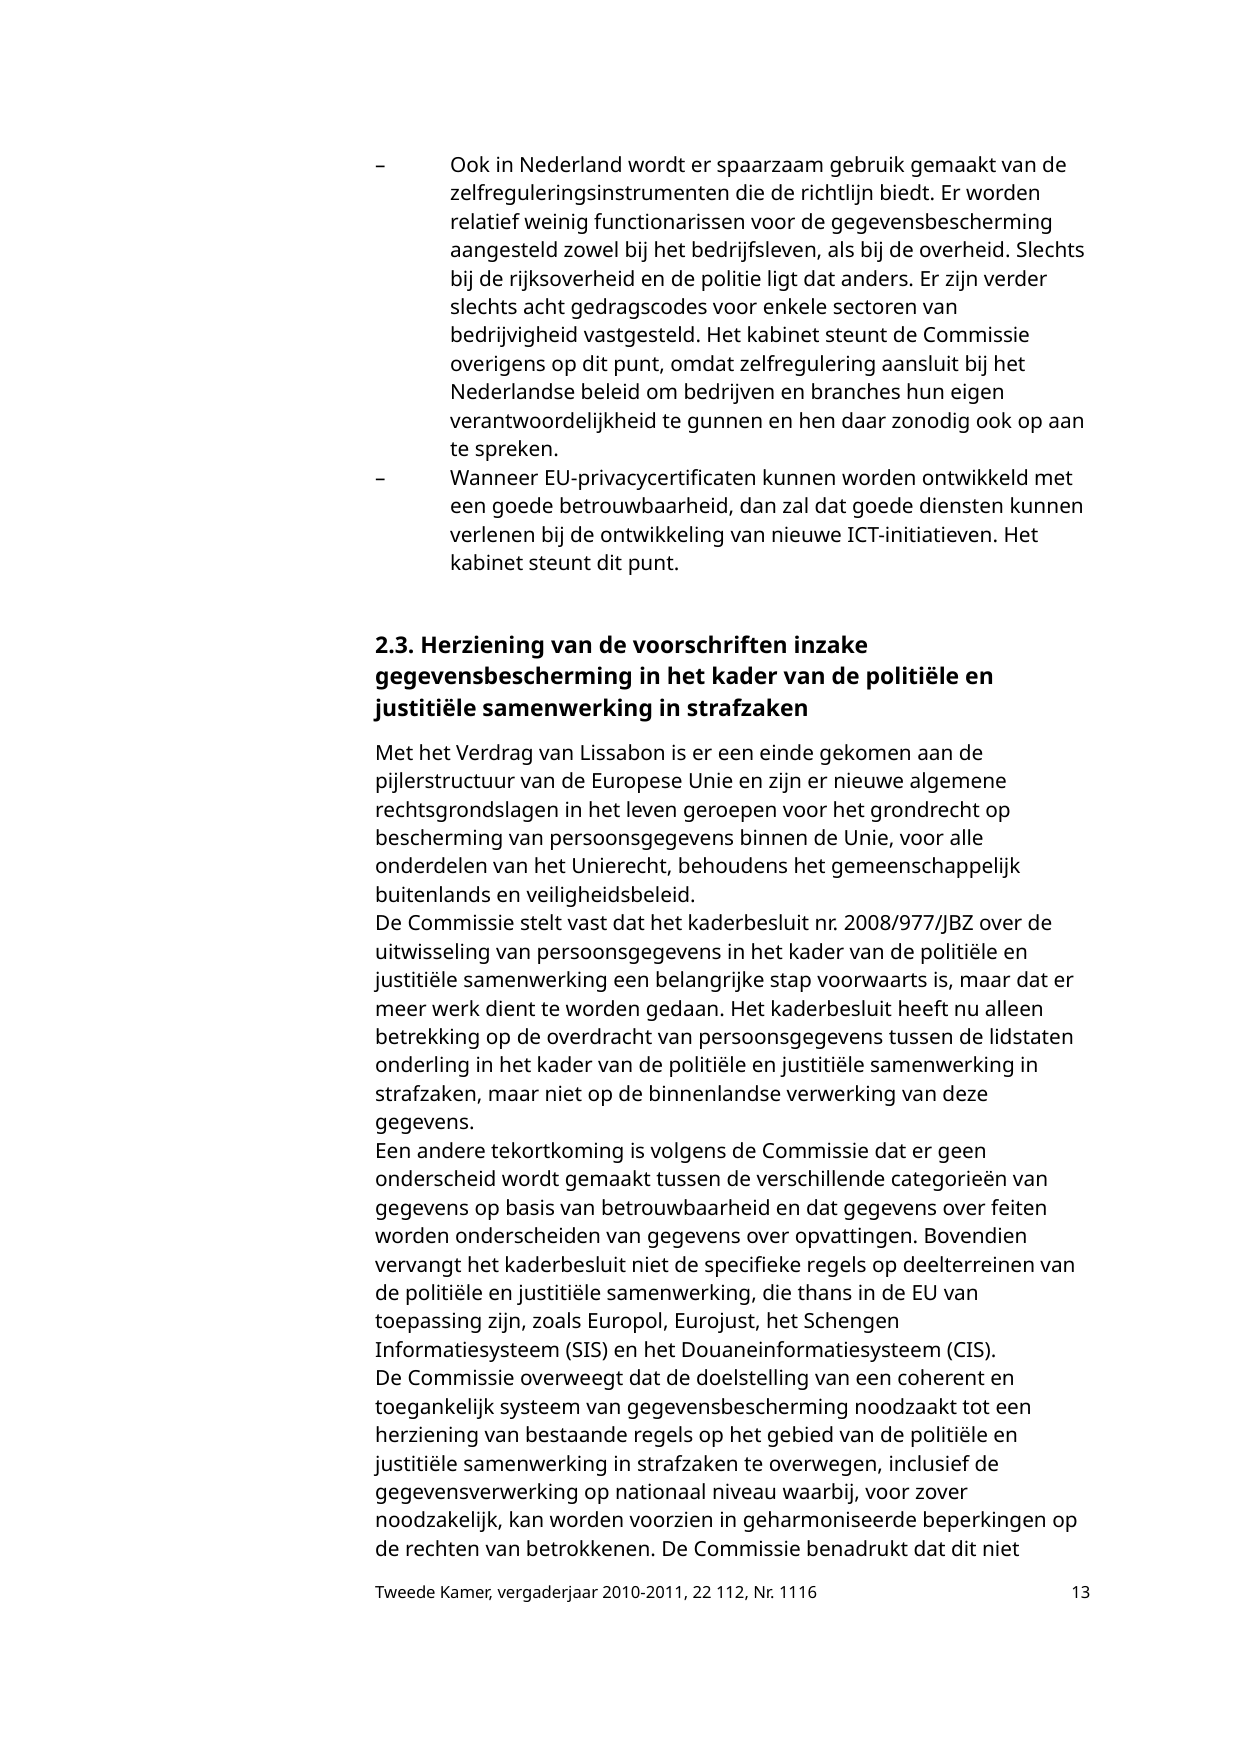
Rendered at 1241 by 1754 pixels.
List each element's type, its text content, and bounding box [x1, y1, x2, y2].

text Een andere tekortkoming is volgens de Commissie dat er geen onderscheid wordt gemaakt tussen de verschillende categorieën van gegevens op basis van betrouwbaarheid en dat gegevens over feiten worden onderscheiden van gegevens over opvattingen. Bovendien vervangt het kaderbesluit niet de specifieke regels op deelterreinen van de politiële en justitiële samenwerking, die thans in de EU van toepassing zijn, zoals Europol, Eurojust, het Schengen Informatiesysteem (SIS) en het Douaneinformatiesysteem (CIS). [375, 1136, 1090, 1363]
list Ook in Nederland wordt er spaarzaam gebruik gemaakt van de zelfreguleringsinstrumenten die de richtlijn biedt. Er worden relatief weinig functionarissen voor de gegevensbescherming aangesteld zowel bij het bedrijfsleven, als bij de overheid. Slechts bij de rijksoverheid en de politie ligt dat anders. Er zijn verder slechts acht gedragscodes voor enkele sectoren van bedrijvigheid vastgesteld. Het kabinet steunt de Commissie overigens op dit punt, omdat zelfregulering aansluit bij het Nederlandse beleid om bedrijven en branches hun eigen verantwoordelijkheid te gunnen en hen daar zonodig ook op aan te spreken. [375, 150, 1090, 463]
text De Commissie stelt vast dat het kaderbesluit nr. 2008/977/JBZ over de uitwisseling van persoonsgegevens in het kader van de politiële en justitiële samenwerking een belangrijke stap voorwaarts is, maar dat er meer werk dient te worden gedaan. Het kaderbesluit heeft nu alleen betrekking op de overdracht van persoonsgegevens tussen de lidstaten onderling in het kader van de politiële en justitiële samenwerking in strafzaken, maar niet op de binnenlandse verwerking van deze gegevens. [375, 908, 1090, 1136]
text Met het Verdrag van Lissabon is er een einde gekomen aan de pijlerstructuur van de Europese Unie en zijn er nieuwe algemene rechtsgrondslagen in het leven geroepen voor het grondrecht op bescherming van persoonsgegevens binnen de Unie, voor alle onderdelen van het Unierecht, behoudens het gemeenschappelijk buitenlands en veiligheidsbeleid. [375, 738, 1090, 908]
text De Commissie overweegt dat de doelstelling van een coherent en toegankelijk systeem van gegevensbescherming noodzaakt tot een herziening van bestaande regels op het gebied van de politiële en justitiële samenwerking in strafzaken te overwegen, inclusief de gegevensverwerking op nationaal niveau waarbij, voor zover noodzakelijk, kan worden voorzien in geharmoniseerde beperkingen op de rechten van betrokkenen. De Commissie benadrukt dat dit niet [375, 1363, 1090, 1562]
subtitle 2.3. Herziening van de voorschriften inzake gegevensbescherming in het kader van de politiële en justitiële samenwerking in strafzaken [375, 629, 1090, 723]
list Wanneer EU-privacycertificaten kunnen worden ontwikkeld met een goede betrouwbaarheid, dan zal dat goede diensten kunnen verlenen bij de ontwikkeling van nieuwe ICT-initiatieven. Het kabinet steunt dit punt. [375, 463, 1090, 577]
